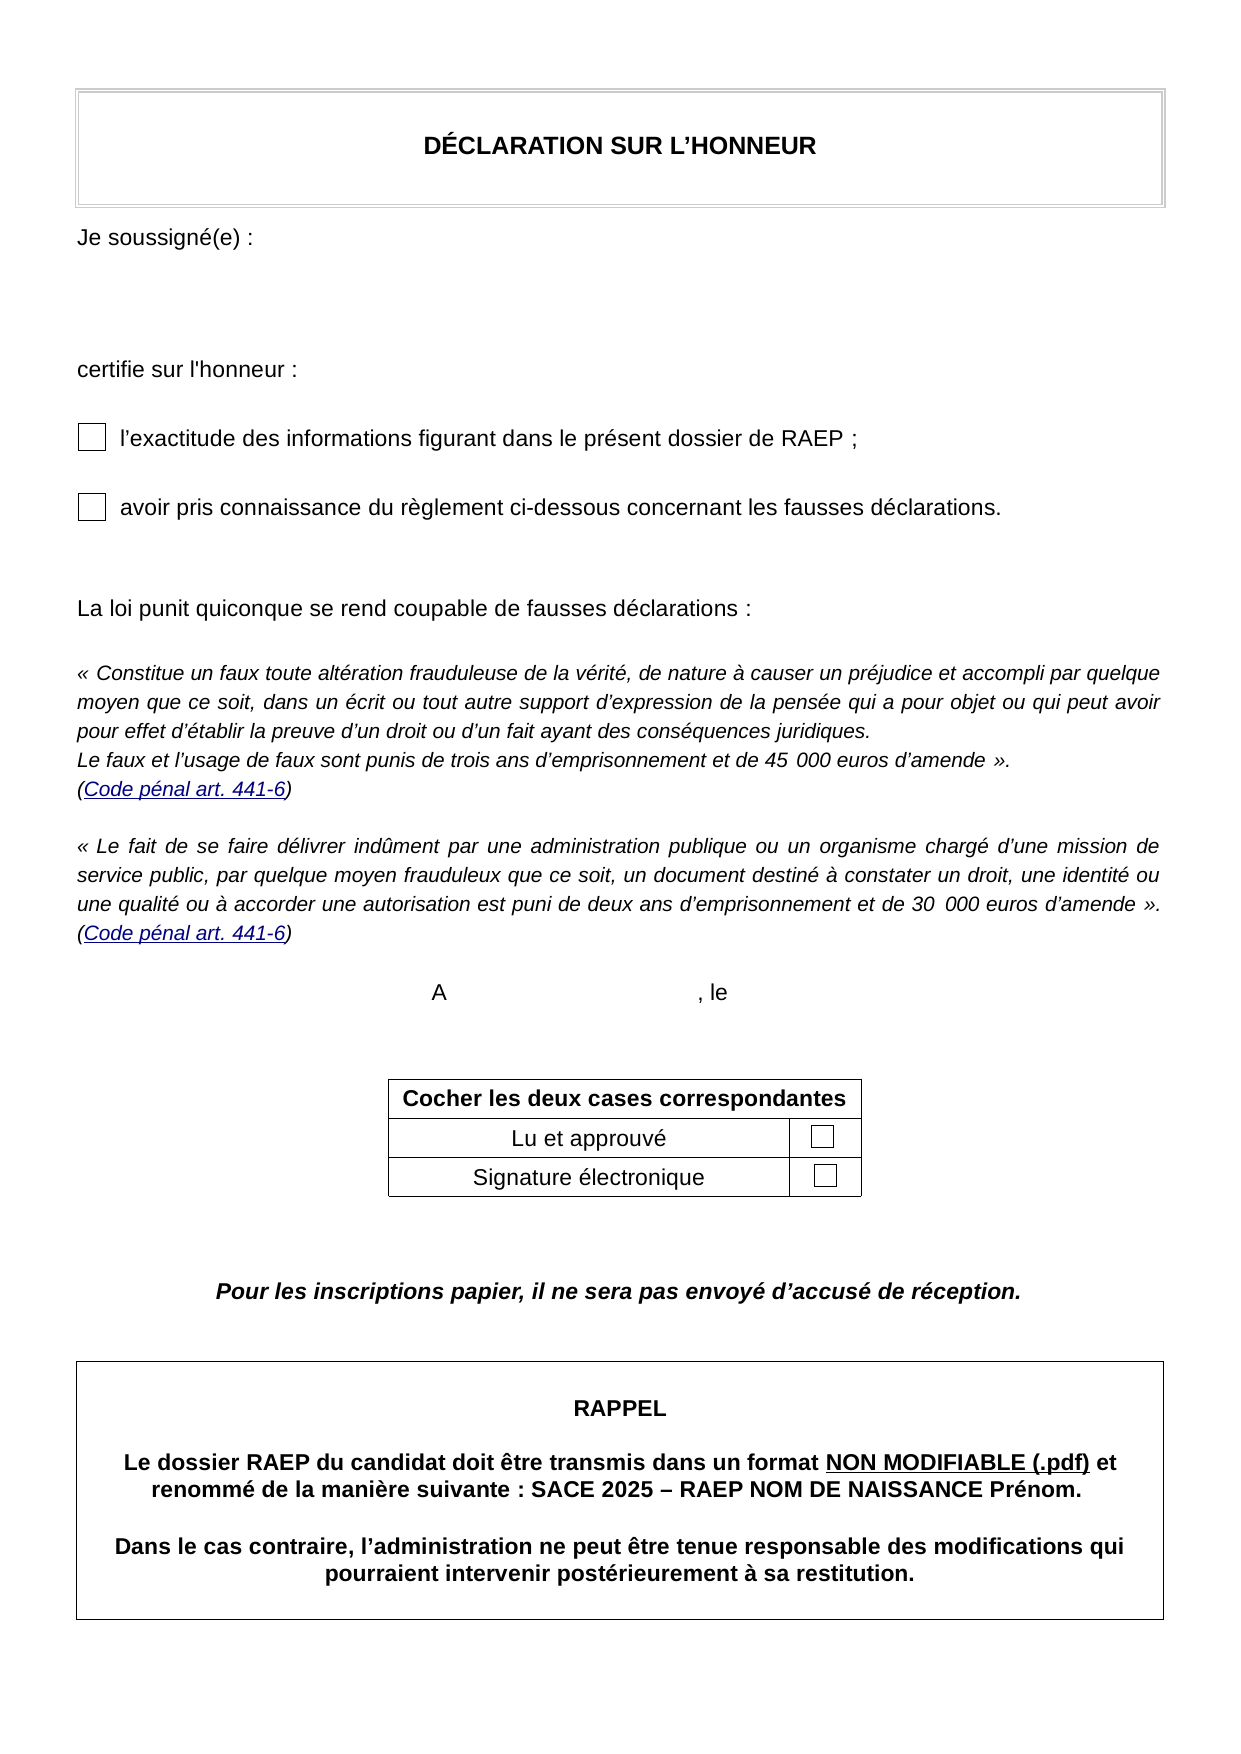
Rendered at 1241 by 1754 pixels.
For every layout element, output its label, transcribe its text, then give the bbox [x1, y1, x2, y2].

text A , le [77, 979, 1163, 1006]
table_cell Lu et approuvé [389, 1119, 789, 1157]
table_cell [790, 1119, 861, 1157]
table_cell [790, 1158, 861, 1196]
table_header Cocher les deux cases correspondantes [389, 1080, 861, 1118]
table_header RAPPEL Le dossier RAEP du candidat doit être transmis dans un format NON MODIFIABLE (.pdf) et renommé de la manière suivante : SACE 2025 – RAEP NOM DE NAISSANCE Prénom. Dans le cas contraire, l’administration ne peut être tenue responsable des modifications qui pourraient intervenir postérieurement à sa restitution. [77, 1362, 1163, 1619]
table_header DÉCLARATION SUR L’HONNEUR [79, 93, 1161, 204]
text (Code pénal art. 441-6) [77, 777, 1163, 801]
text avoir pris connaissance du règlement ci-dessous concernant les fausses déclarations. [77, 492, 1163, 521]
text La loi punit quiconque se rend coupable de fausses déclarations : [77, 594, 1163, 621]
text Pour les inscriptions papier, il ne sera pas envoyé d’accusé de réception. [77, 1277, 1163, 1304]
text « Le fait de se faire délivrer indûment par une administration publique ou un organisme chargé d’une mission de service public, par quelque moyen frauduleux que ce soit, un document destiné à constater un droit, une identité ou une qualité ou à accorder une autorisation est puni de deux ans d’emprisonnement et de 30 000 euros d’amende ». (Code pénal art. 441-6) [77, 834, 1163, 945]
table_cell Signature électronique [389, 1158, 789, 1196]
text Le faux et l’usage de faux sont punis de trois ans d’emprisonnement et de 45 000 euros d’amende ». [77, 748, 1163, 772]
text l’exactitude des informations figurant dans le présent dossier de RAEP ; [77, 422, 1163, 451]
text certifie sur l'honneur : [77, 355, 1163, 382]
text Je soussigné(e) : [77, 223, 1163, 250]
text « Constitue un faux toute altération frauduleuse de la vérité, de nature à causer un préjudice et accompli par quelque moyen que ce soit, dans un écrit ou tout autre support d’expression de la pensée qui a pour objet ou qui peut avoir pour effet d’établir la preuve d’un droit ou d’un fait ayant des conséquences juridiques. [77, 661, 1163, 743]
